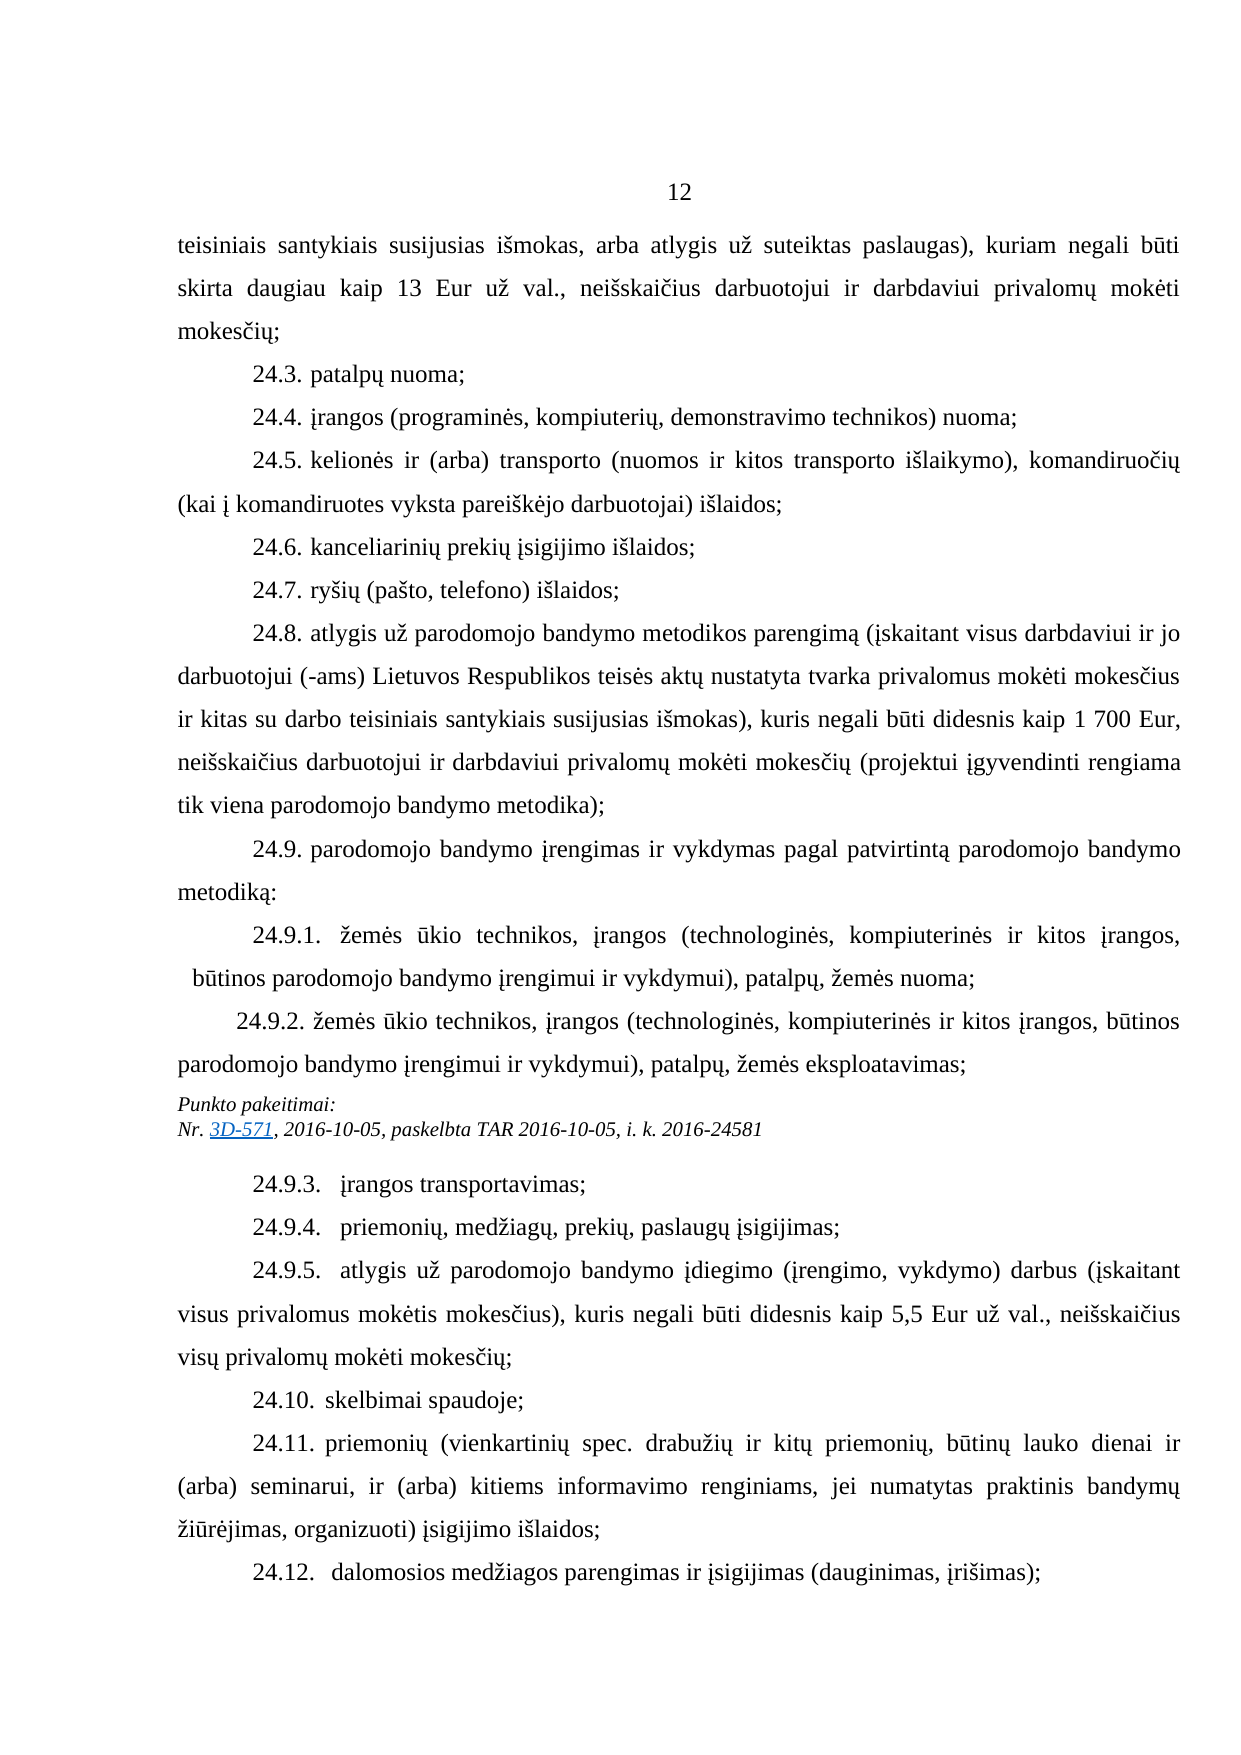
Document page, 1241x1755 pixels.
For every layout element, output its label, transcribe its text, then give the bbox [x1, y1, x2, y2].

text 24.10. skelbimai spaudoje; [252, 1385, 1181, 1414]
text 24.4. įrangos (programinės, kompiuterių, demonstravimo technikos) nuoma; [252, 402, 1181, 431]
text 24.9.3. įrangos transportavimas; [252, 1169, 1181, 1198]
text 24.9.2. žemės ūkio technikos, įrangos (technologinės, kompiuterinės ir kitos įrangos, būtinos parodomojo bandymo įrengimui ir vykdymui), patalpų, žemės eksploatavimas; [177, 1006, 1181, 1078]
text 24.9.4. priemonių, medžiagų, prekių, paslaugų įsigijimas; [177, 1212, 1181, 1241]
text 24.9. parodomojo bandymo įrengimas ir vykdymas pagal patvirtintą parodomojo bandymo metodiką: [177, 834, 1181, 906]
text 24.8. atlygis už parodomojo bandymo metodikos parengimą (įskaitant visus darbdaviui ir jo darbuotojui (-ams) Lietuvos Respublikos teisės aktų nustatyta tvarka privalomus mokėti mokesčius ir kitas su darbo teisiniais santykiais susijusias išmokas), kuris negali būti didesnis kaip 1 700 Eur, neišskaičius darbuotojui ir darbdaviui privalomų mokėti mokesčių (projektui įgyvendinti rengiama tik viena parodomojo bandymo metodika); [177, 618, 1181, 819]
text 24.12. dalomosios medžiagos parengimas ir įsigijimas (dauginimas, įrišimas); [177, 1557, 1181, 1586]
text Punkto pakeitimai: [177, 1092, 1181, 1116]
text 24.6. kanceliarinių prekių įsigijimo išlaidos; [252, 532, 1181, 561]
text 24.11. priemonių (vienkartinių spec. drabužių ir kitų priemonių, būtinų lauko dienai ir (arba) seminarui, ir (arba) kitiems informavimo renginiams, jei numatytas praktinis bandymų žiūrėjimas, organizuoti) įsigijimo išlaidos; [177, 1428, 1181, 1543]
text 24.9.5. atlygis už parodomojo bandymo įdiegimo (įrengimo, vykdymo) darbus (įskaitant visus privalomus mokėtis mokesčius), kuris negali būti didesnis kaip 5,5 Eur už val., neišskaičius visų privalomų mokėti mokesčių; [177, 1256, 1181, 1371]
text 24.9.1. žemės ūkio technikos, įrangos (technologinės, kompiuterinės ir kitos įrangos, būtinos parodomojo bandymo įrengimui ir vykdymui), patalpų, žemės nuoma; [192, 920, 1181, 992]
text 24.5. kelionės ir (arba) transporto (nuomos ir kitos transporto išlaikymo), komandiruočių (kai į komandiruotes vyksta pareiškėjo darbuotojai) išlaidos; [177, 446, 1181, 517]
text teisiniais santykiais susijusias išmokas, arba atlygis už suteiktas paslaugas), kuriam negali būti skirta daugiau kaip 13 Eur už val., neišskaičius darbuotojui ir darbdaviui privalomų mokėti mokesčių; [177, 230, 1181, 345]
text 24.7. ryšių (pašto, telefono) išlaidos; [252, 575, 1181, 604]
text 24.3. patalpų nuoma; [177, 359, 1181, 388]
text Nr. 3D-571, 2016-10-05, paskelbta TAR 2016-10-05, i. k. 2016-24581 [177, 1116, 1181, 1141]
